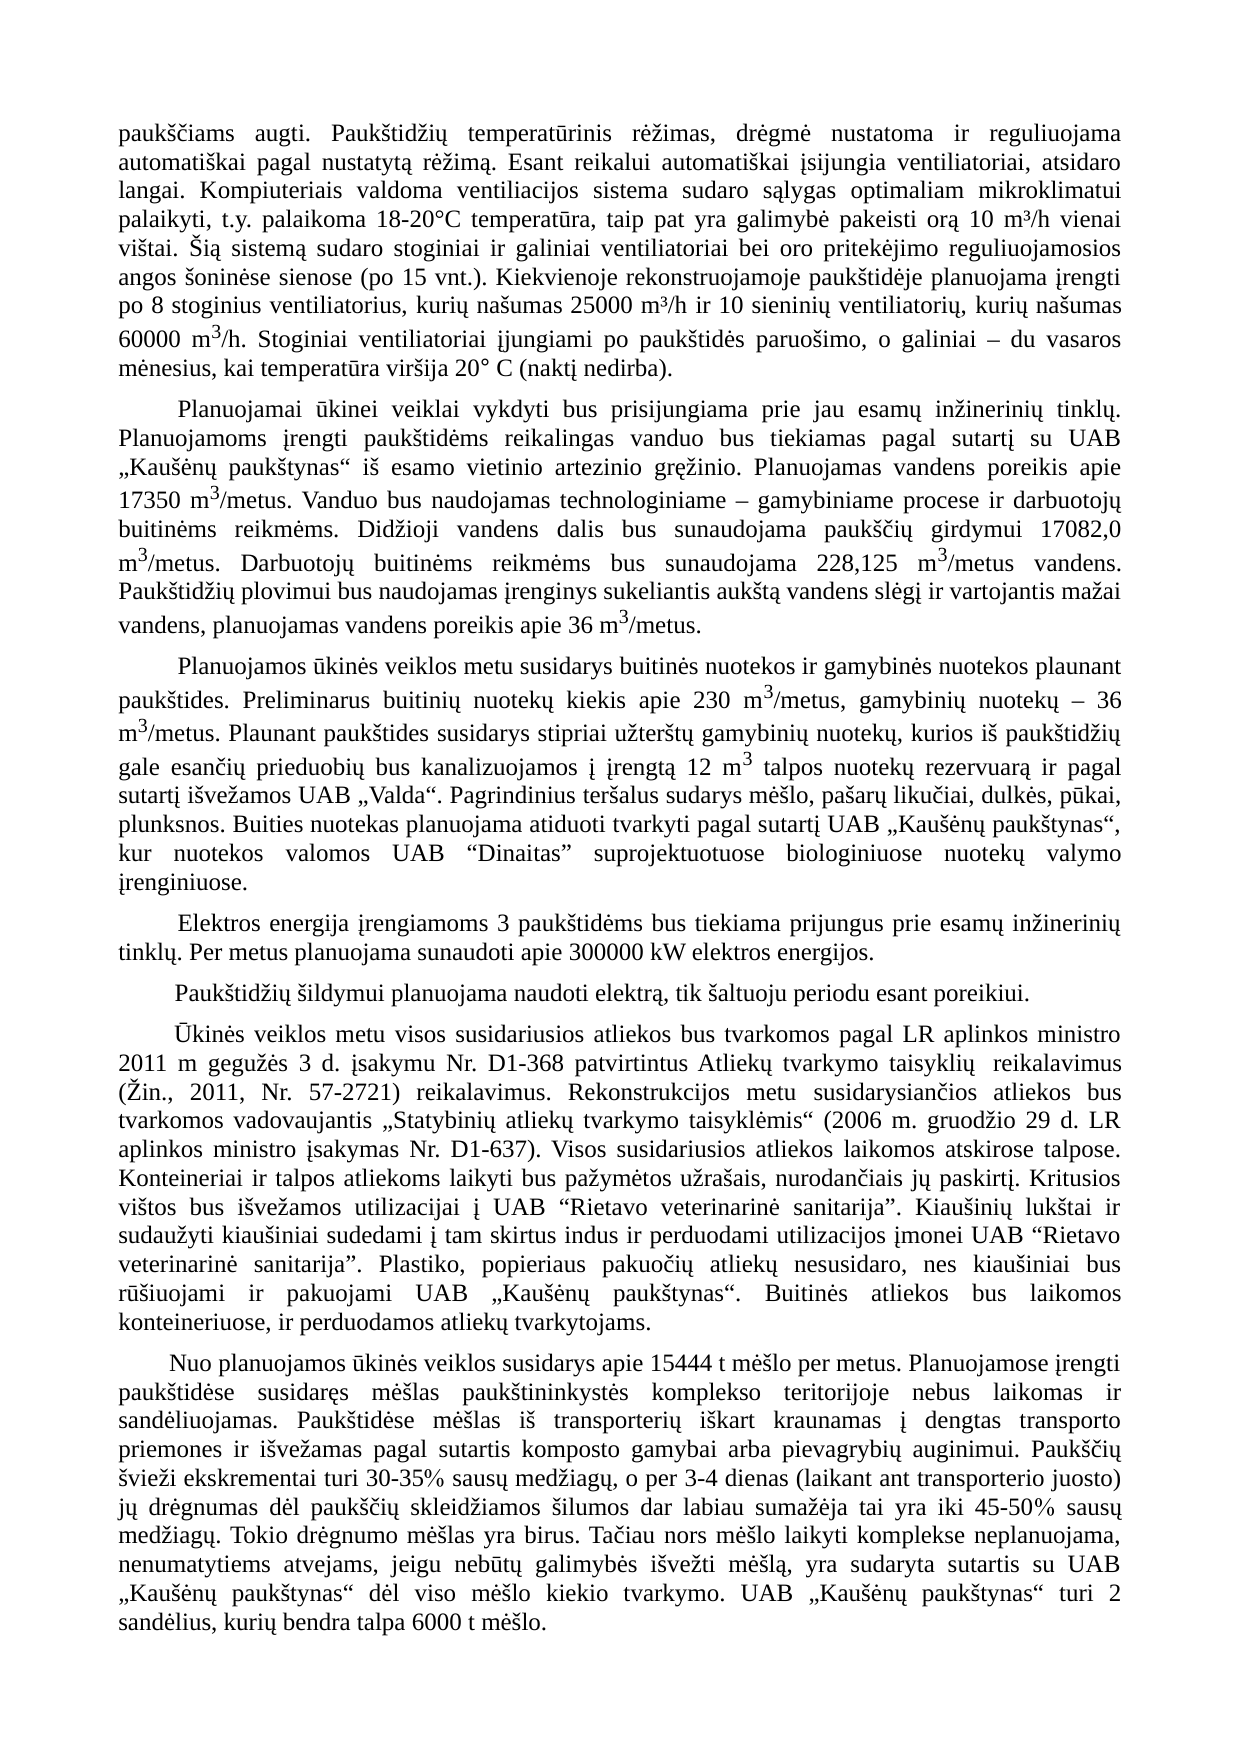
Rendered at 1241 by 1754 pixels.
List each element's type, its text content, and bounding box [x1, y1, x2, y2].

text paukščiams augti. Paukštidžių temperatūrinis rėžimas, drėgmė nustatoma ir reguliuojama automatiškai pagal nustatytą rėžimą. Esant reikalui automatiškai įsijungia ventiliatoriai, atsidaro langai. Kompiuteriais valdoma ventiliacijos sistema sudaro sąlygas optimaliam mikroklimatui palaikyti, t.y. palaikoma 18-20°C temperatūra, taip pat yra galimybė pakeisti orą 10 m³/h vienai vištai. Šią sistemą sudaro stoginiai ir galiniai ventiliatoriai bei oro pritekėjimo reguliuojamosios angos šoninėse sienose (po 15 vnt.). Kiekvienoje rekonstruojamoje paukštidėje planuojama įrengti po 8 stoginius ventiliatorius, kurių našumas 25000 m³/h ir 10 sieninių ventiliatorių, kurių našumas 60000 m3/h. Stoginiai ventiliatoriai įjungiami po paukštidės paruošimo, o galiniai – du vasaros mėnesius, kai temperatūra viršija 20° C (naktį nedirba). [118, 118, 1122, 382]
text Planuojamai ūkinei veiklai vykdyti bus prisijungiama prie jau esamų inžinerinių tinklų. Planuojamoms įrengti paukštidėms reikalingas vanduo bus tiekiamas pagal sutartį su UAB „Kaušėnų paukštynas“ iš esamo vietinio artezinio gręžinio. Planuojamas vandens poreikis apie 17350 m3/metus. Vanduo bus naudojamas technologiniame – gamybiniame procese ir darbuotojų buitinėms reikmėms. Didžioji vandens dalis bus sunaudojama paukščių girdymui 17082,0 m3/metus. Darbuotojų buitinėms reikmėms bus sunaudojama 228,125 m3/metus vandens. Paukštidžių plovimui bus naudojamas įrenginys sukeliantis aukštą vandens slėgį ir vartojantis mažai vandens, planuojamas vandens poreikis apie 36 m3/metus. [118, 394, 1122, 639]
text Planuojamos ūkinės veiklos metu susidarys buitinės nuotekos ir gamybinės nuotekos plaunant paukštides. Preliminarus buitinių nuotekų kiekis apie 230 m3/metus, gamybinių nuotekų – 36 m3/metus. Plaunant paukštides susidarys stipriai užterštų gamybinių nuotekų, kurios iš paukštidžių gale esančių prieduobių bus kanalizuojamos į įrengtą 12 m3 talpos nuotekų rezervuarą ir pagal sutartį išvežamos UAB „Valda“. Pagrindinius teršalus sudarys mėšlo, pašarų likučiai, dulkės, pūkai, plunksnos. Buities nuotekas planuojama atiduoti tvarkyti pagal sutartį UAB „Kaušėnų paukštynas“, kur nuotekos valomos UAB “Dinaitas” suprojektuotuose biologiniuose nuotekų valymo įrenginiuose. [118, 651, 1122, 896]
text Elektros energija įrengiamoms 3 paukštidėms bus tiekiama prijungus prie esamų inžinerinių tinklų. Per metus planuojama sunaudoti apie 300000 kW elektros energijos. [118, 908, 1122, 966]
text Ūkinės veiklos metu visos susidariusios atliekos bus tvarkomos pagal LR aplinkos ministro 2011 m gegužės 3 d. įsakymu Nr. D1-368 patvirtintus Atliekų tvarkymo taisyklių reikalavimus (Žin., 2011, Nr. 57-2721) reikalavimus. Rekonstrukcijos metu susidarysiančios atliekos bus tvarkomos vadovaujantis „Statybinių atliekų tvarkymo taisyklėmis“ (2006 m. gruodžio 29 d. LR aplinkos ministro įsakymas Nr. D1-637). Visos susidariusios atliekos laikomos atskirose talpose. Konteineriai ir talpos atliekoms laikyti bus pažymėtos užrašais, nurodančiais jų paskirtį. Kritusios vištos bus išvežamos utilizacijai į UAB “Rietavo veterinarinė sanitarija”. Kiaušinių lukštai ir sudaužyti kiaušiniai sudedami į tam skirtus indus ir perduodami utilizacijos įmonei UAB “Rietavo veterinarinė sanitarija”. Plastiko, popieriaus pakuočių atliekų nesusidaro, nes kiaušiniai bus rūšiuojami ir pakuojami UAB „Kaušėnų paukštynas“. Buitinės atliekos bus laikomos konteineriuose, ir perduodamos atliekų tvarkytojams. [118, 1019, 1122, 1336]
text Nuo planuojamos ūkinės veiklos susidarys apie 15444 t mėšlo per metus. Planuojamose įrengti paukštidėse susidaręs mėšlas paukštininkystės komplekso teritorijoje nebus laikomas ir sandėliuojamas. Paukštidėse mėšlas iš transporterių iškart kraunamas į dengtas transporto priemones ir išvežamas pagal sutartis komposto gamybai arba pievagrybių auginimui. Paukščių švieži ekskrementai turi 30-35% sausų medžiagų, o per 3-4 dienas (laikant ant transporterio juosto) jų drėgnumas dėl paukščių skleidžiamos šilumos dar labiau sumažėja tai yra iki 45-50% sausų medžiagų. Tokio drėgnumo mėšlas yra birus. Tačiau nors mėšlo laikyti komplekse neplanuojama, nenumatytiems atvejams, jeigu nebūtų galimybės išvežti mėšlą, yra sudaryta sutartis su UAB „Kaušėnų paukštynas“ dėl viso mėšlo kiekio tvarkymo. UAB „Kaušėnų paukštynas“ turi 2 sandėlius, kurių bendra talpa 6000 t mėšlo. [118, 1348, 1122, 1636]
text Paukštidžių šildymui planuojama naudoti elektrą, tik šaltuoju periodu esant poreikiui. [118, 978, 1122, 1007]
